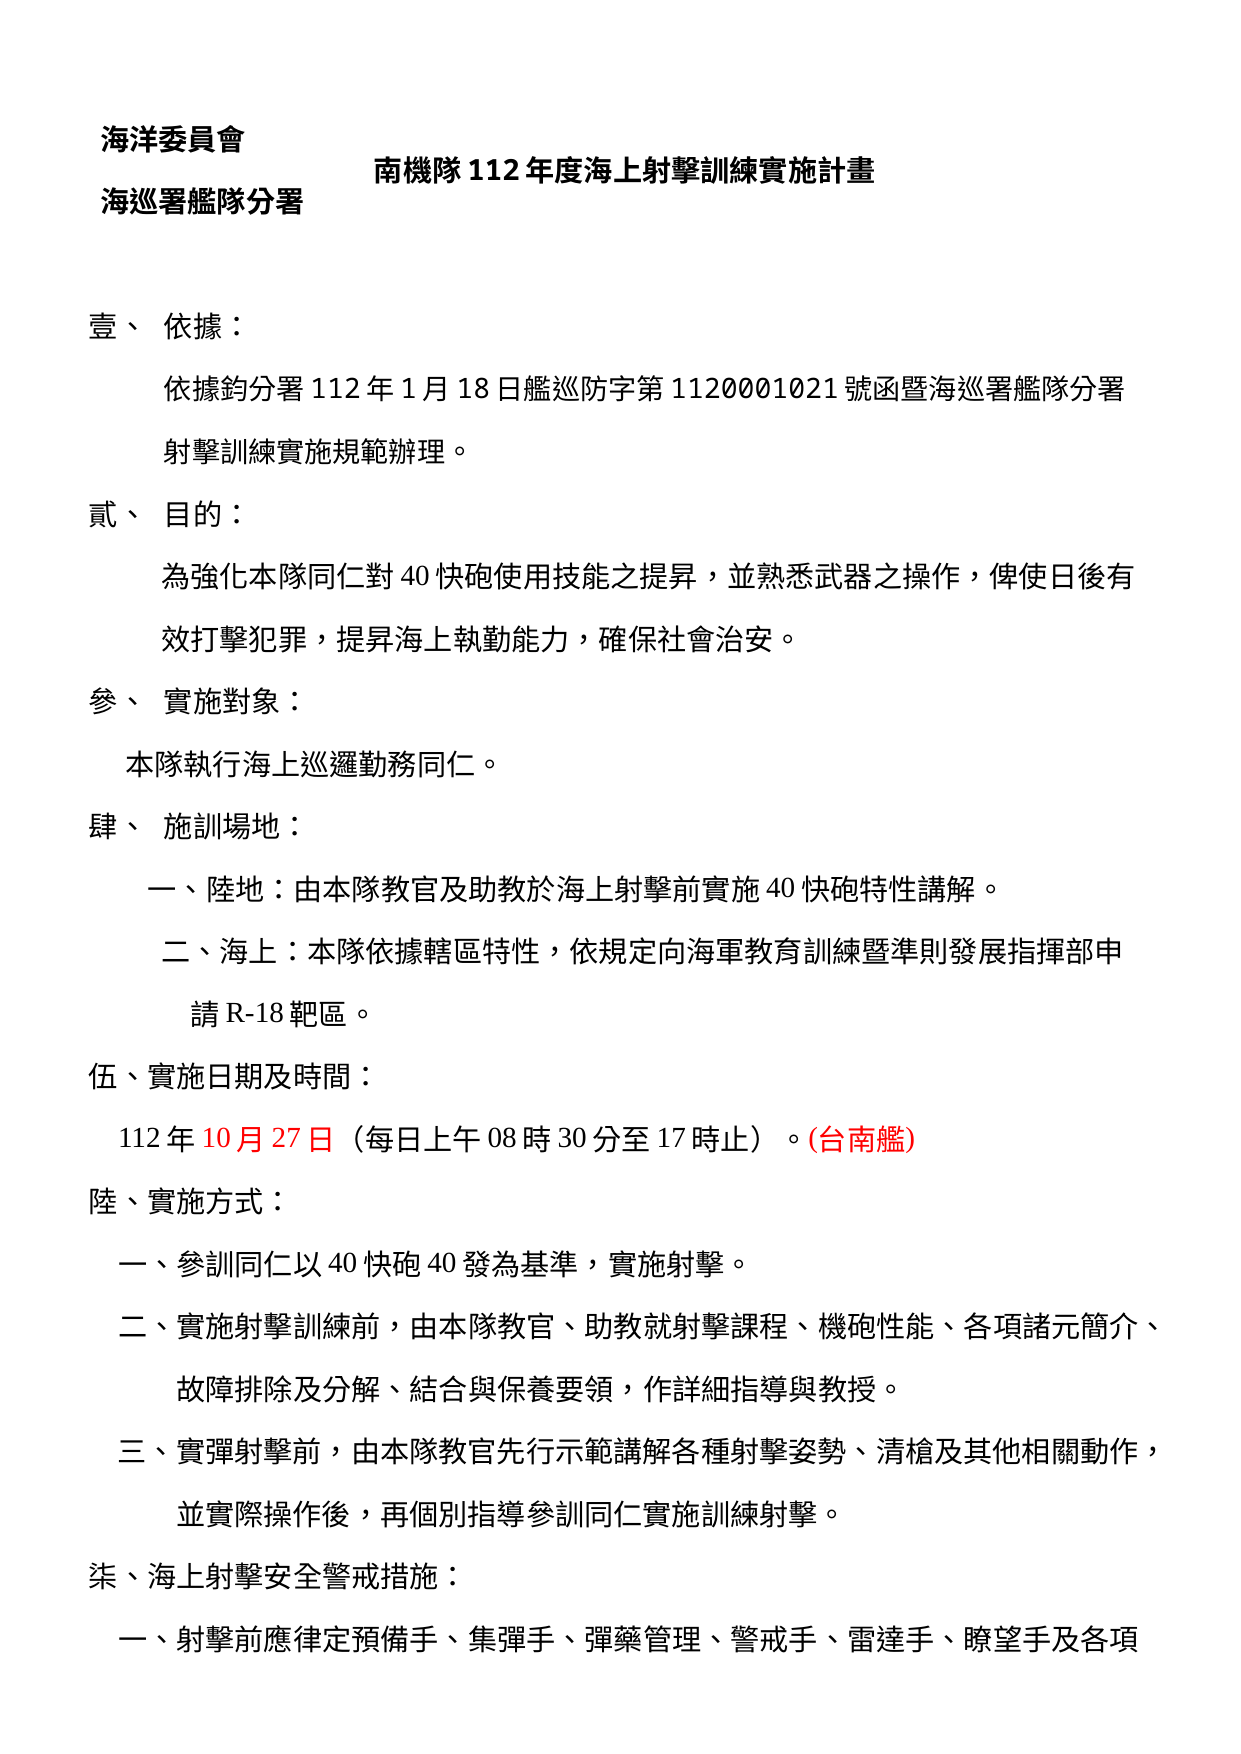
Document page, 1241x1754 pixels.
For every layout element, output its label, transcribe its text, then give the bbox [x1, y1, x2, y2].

text 三、實彈射擊前，由本隊教官先行示範講解各種射擊姿勢、清槍及其他相關動作，並實際操作後，再個別指導參訓同仁實施訓練射擊。 [117, 1408, 1152, 1533]
list 施訓場地： [89, 783, 1152, 846]
text 二、實施射擊訓練前，由本隊教官、助教就射擊課程、機砲性能、各項諸元簡介、故障排除及分解、結合與保養要領，作詳細指導與教授。 [118, 1283, 1152, 1408]
text 本隊執行海上巡邏勤務同仁。 [89, 721, 1152, 783]
text 112年10月27日（每日上午08時30分至17時止）。(台南艦) [89, 1096, 1152, 1158]
list 依據： [89, 283, 1152, 346]
text 為強化本隊同仁對40快砲使用技能之提昇，並熟悉武器之操作，俾使日後有效打擊犯罪，提昇海上執勤能力，確保社會治安。 [161, 533, 1152, 658]
text 一、陸地：由本隊教官及助教於海上射擊前實施40快砲特性講解。 [133, 846, 1152, 908]
table_header 海洋委員會 海巡署艦隊分署 [89, 96, 362, 221]
text 一、參訓同仁以40快砲40發為基準，實施射擊。 [118, 1221, 1152, 1283]
list 目的： [89, 471, 1152, 533]
text 柒、海上射擊安全警戒措施： [89, 1533, 1152, 1596]
text 二、海上：本隊依據轄區特性，依規定向海軍教育訓練暨準則發展指揮部申請R-18靶區。 [161, 908, 1152, 1033]
text 伍、實施日期及時間： [89, 1033, 1152, 1096]
text 一、射擊前應律定預備手、集彈手、彈藥管理、警戒手、雷達手、瞭望手及各項 [118, 1596, 1152, 1658]
text 依據鈞分署112年1月18日艦巡防字第1120001021號函暨海巡署艦隊分署射擊訓練實施規範辦理。 [164, 346, 1152, 471]
text 陸、實施方式： [89, 1158, 1152, 1221]
table_header 南機隊112年度海上射擊訓練實施計畫 [363, 96, 1157, 221]
list 實施對象： [89, 658, 1152, 721]
